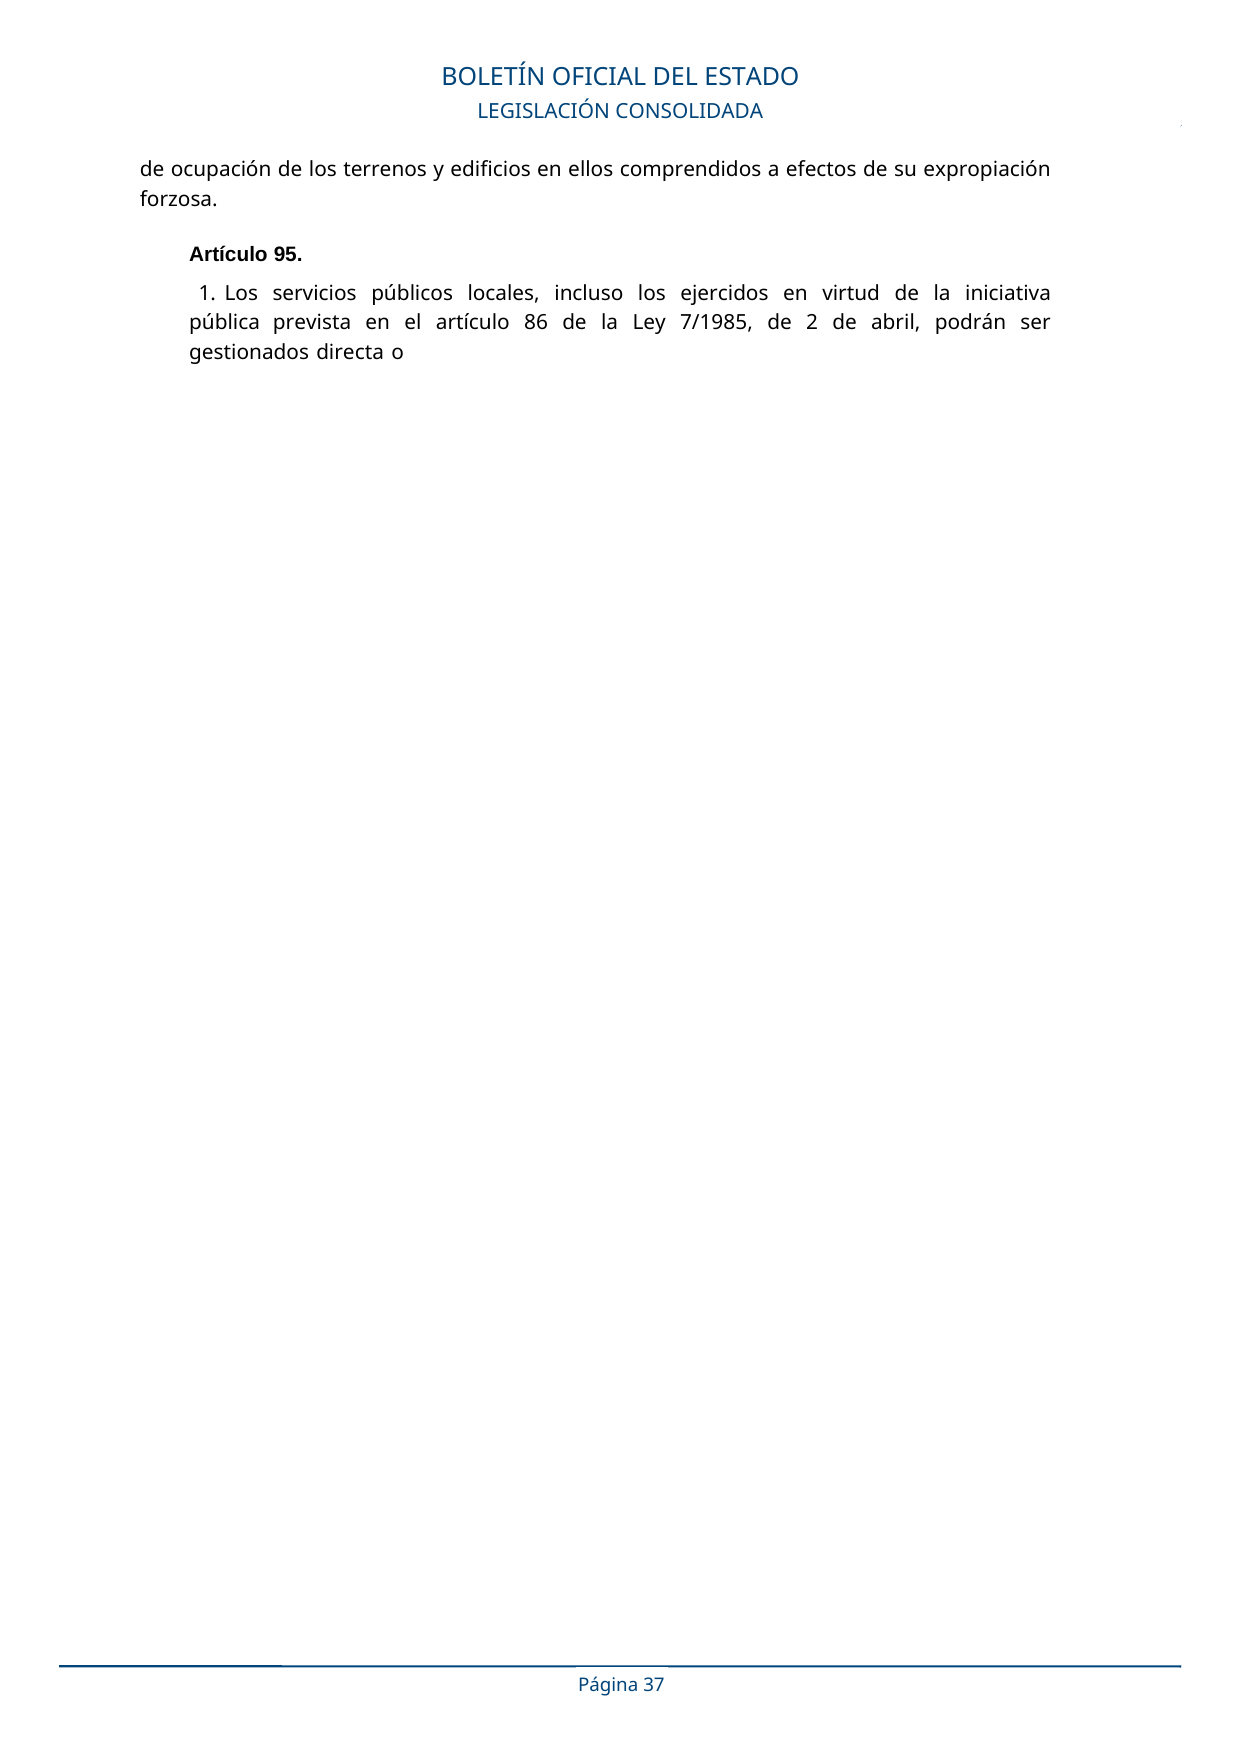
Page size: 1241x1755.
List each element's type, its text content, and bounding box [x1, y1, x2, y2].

list Los servicios públicos locales, incluso los ejercidos en virtud de la iniciativa pública prevista en el artículo 86 de la Ley 7/1985, de 2 de abril, podrán ser gestionados directa o [163, 278, 1052, 365]
text de ocupación de los terrenos y edificios en ellos comprendidos a efectos de su expropiación forzosa. [139, 154, 1052, 212]
subtitle Artículo 95. [189, 242, 1184, 266]
